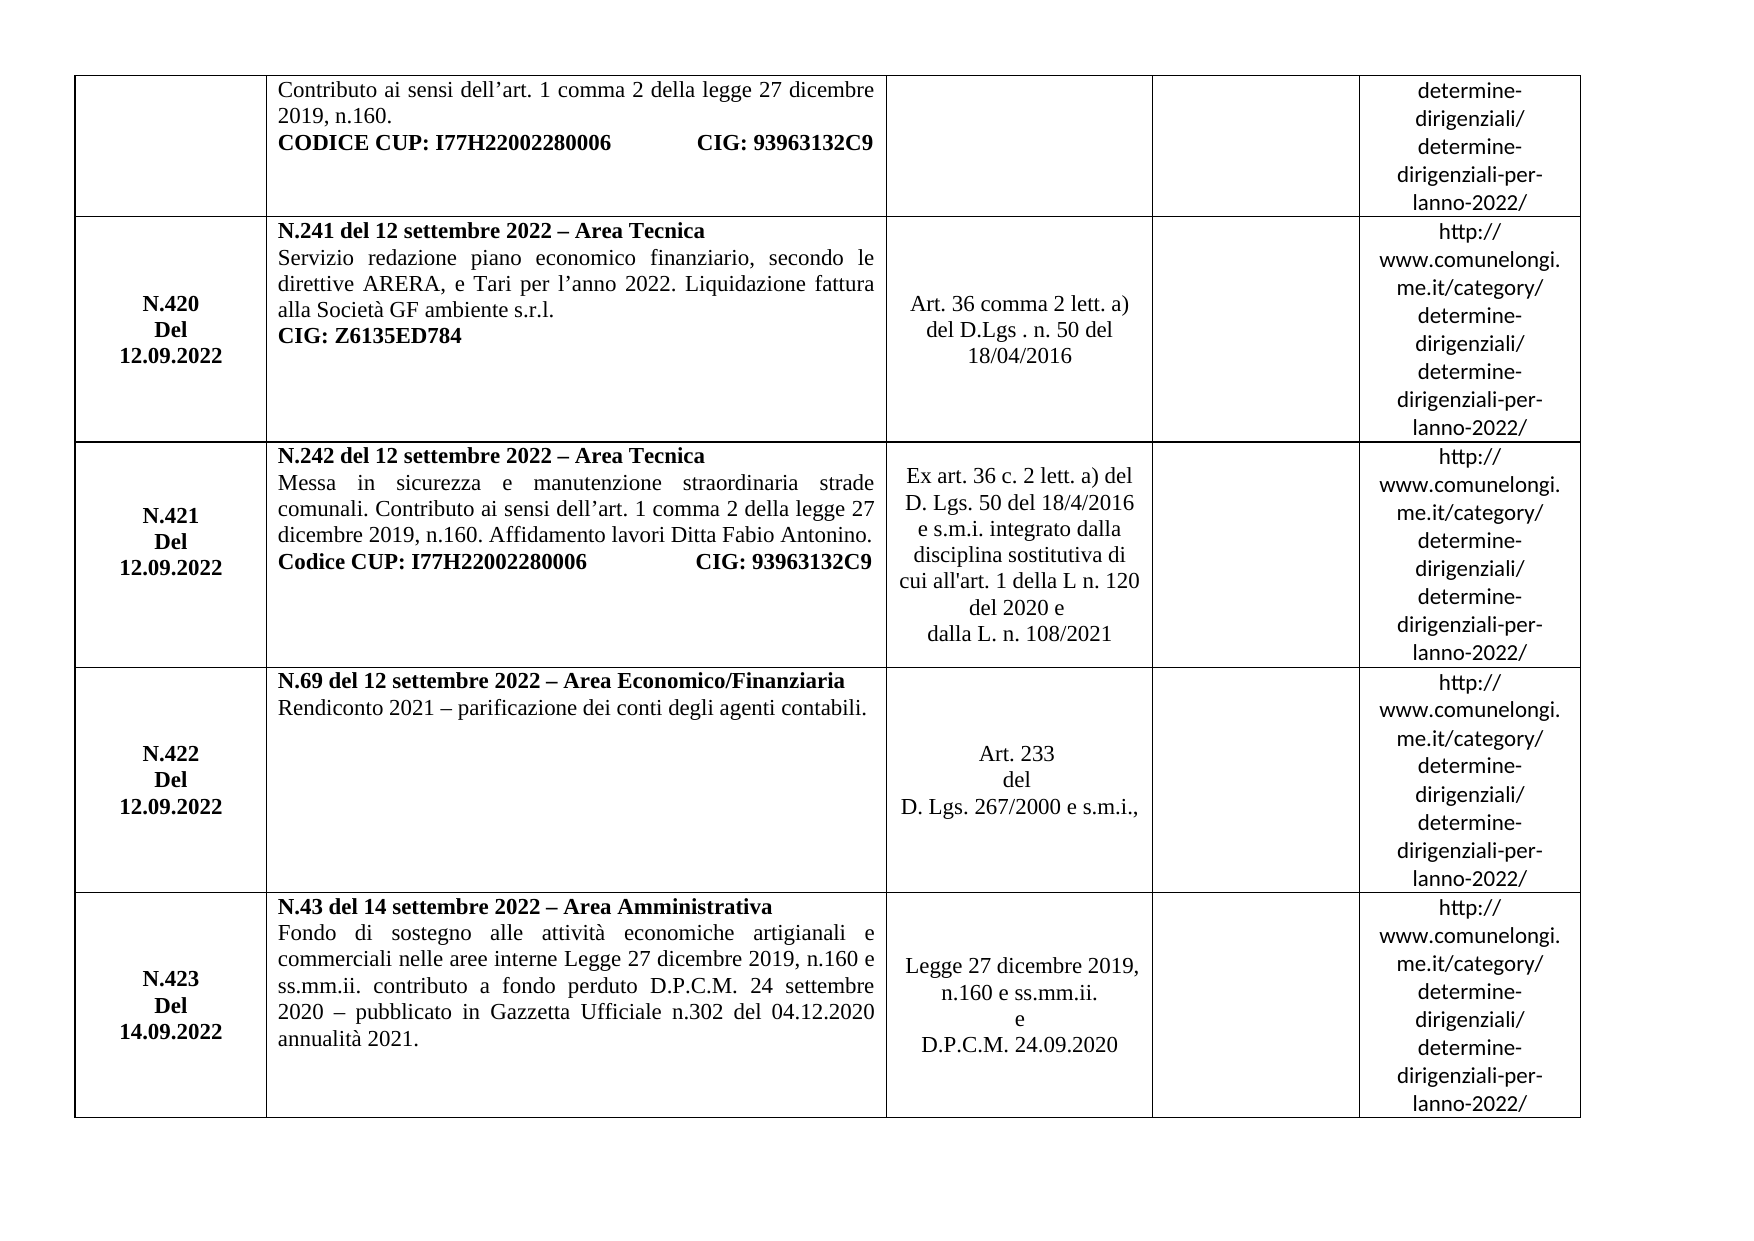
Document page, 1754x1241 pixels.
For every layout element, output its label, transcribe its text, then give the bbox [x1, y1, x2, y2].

table_cell Art. 233 del D. Lgs. 267/2000 e s.m.i., [887, 668, 1152, 892]
table_cell Contributo ai sensi dell’art. 1 comma 2 della legge 27 dicembre 2019, n.160. CODICE CUP: I77H22002280006 CIG: 93963132C9 [267, 76, 886, 216]
table_cell [1153, 217, 1359, 441]
table_cell N.422 Del 12.09.2022 [76, 668, 266, 892]
table_cell N.423 Del 14.09.2022 [76, 893, 266, 1117]
table_cell N.421 Del 12.09.2022 [76, 443, 266, 667]
table_cell N.420 Del 12.09.2022 [76, 217, 266, 441]
table_cell http://www.comunelongi.me.it/category/determine-dirigenziali/determine-dirigenziali-per-lanno-2022/ [1360, 668, 1580, 892]
table_cell [1153, 893, 1359, 1117]
table_cell Art. 36 comma 2 lett. a) del D.Lgs . n. 50 del 18/04/2016 [887, 217, 1152, 441]
table_cell determine-dirigenziali/determine-dirigenziali-per-lanno-2022/ [1360, 76, 1580, 216]
table_cell N.43 del 14 settembre 2022 – Area Amministrativa Fondo di sostegno alle attività economiche artigianali e commerciali nelle aree interne Legge 27 dicembre 2019, n.160 e ss.mm.ii. contributo a fondo perduto D.P.C.M. 24 settembre 2020 – pubblicato in Gazzetta Ufficiale n.302 del 04.12.2020 annualità 2021. [267, 893, 886, 1117]
table_cell Legge 27 dicembre 2019, n.160 e ss.mm.ii. e D.P.C.M. 24.09.2020 [887, 893, 1152, 1117]
table_cell [76, 76, 266, 216]
table_cell [887, 76, 1152, 216]
table_cell http://www.comunelongi.me.it/category/determine-dirigenziali/determine-dirigenziali-per-lanno-2022/ [1360, 217, 1580, 441]
table_cell [1153, 443, 1359, 667]
table_cell N.69 del 12 settembre 2022 – Area Economico/Finanziaria Rendiconto 2021 – parificazione dei conti degli agenti contabili. [267, 668, 886, 892]
table_cell http://www.comunelongi.me.it/category/determine-dirigenziali/determine-dirigenziali-per-lanno-2022/ [1360, 443, 1580, 667]
table_cell http://www.comunelongi.me.it/category/determine-dirigenziali/determine-dirigenziali-per-lanno-2022/ [1360, 893, 1580, 1117]
table_cell [1153, 76, 1359, 216]
table_cell N.242 del 12 settembre 2022 – Area Tecnica Messa in sicurezza e manutenzione straordinaria strade comunali. Contributo ai sensi dell’art. 1 comma 2 della legge 27 dicembre 2019, n.160. Affidamento lavori Ditta Fabio Antonino. Codice CUP: I77H22002280006 CIG: 93963132C9 [267, 443, 886, 667]
table_cell Ex art. 36 c. 2 lett. a) del D. Lgs. 50 del 18/4/2016 e s.m.i. integrato dalla disciplina sostitutiva di cui all'art. 1 della L n. 120 del 2020 e dalla L. n. 108/2021 [887, 443, 1152, 667]
table_cell N.241 del 12 settembre 2022 – Area Tecnica Servizio redazione piano economico finanziario, secondo le direttive ARERA, e Tari per l’anno 2022. Liquidazione fattura alla Società GF ambiente s.r.l. CIG: Z6135ED784 [267, 217, 886, 441]
table_cell [1153, 668, 1359, 892]
